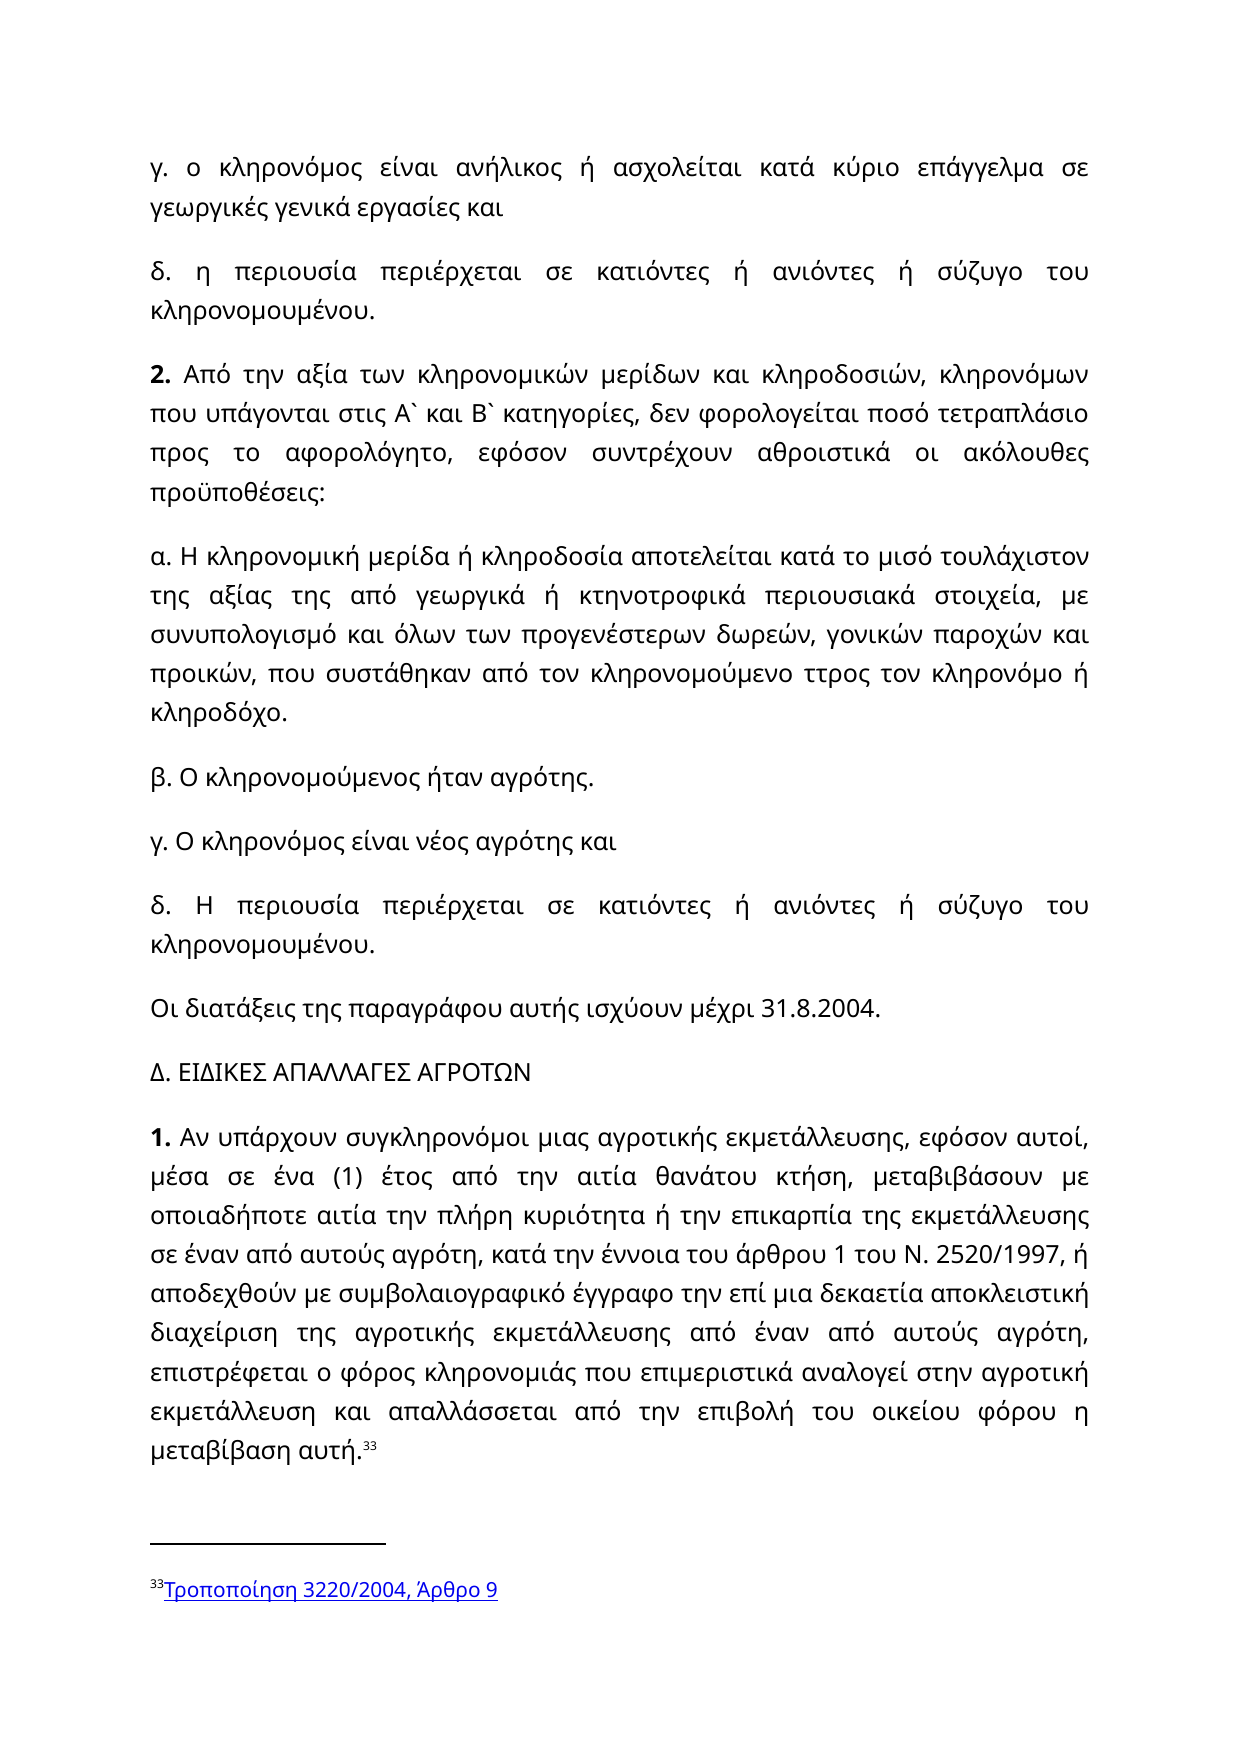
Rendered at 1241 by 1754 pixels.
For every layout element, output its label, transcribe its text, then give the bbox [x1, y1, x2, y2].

text δ. η περιουσία περιέρχεται σε κατιόντες ή ανιόντες ή σύζυγο του κληρονομουμένου. [150, 253, 1090, 327]
text β. Ο κληρονομούμενος ήταν αγρότης. [150, 759, 1090, 793]
text α. Η κληρονομική μερίδα ή κληροδοσία αποτελείται κατά το μισό τουλάχιστον της αξίας της από γεωργικά ή κτηνοτροφικά περιουσιακά στοιχεία, με συνυπολογισμό και όλων των προγενέστερων δωρεών, γονικών παροχών και προικών, που συστάθηκαν από τον κληρονομούμενο ττρος τον κληρονόμο ή κληροδόχο. [150, 538, 1090, 729]
text 2. Από την αξία των κληρονομικών μερίδων και κληροδοσιών, κληρονόμων που υπάγονται στις Α` και Β` κατηγορίες, δεν φορολογείται ποσό τετραπλάσιο προς το αφορολόγητο, εφόσον συντρέχουν αθροιστικά οι ακόλουθες προϋποθέσεις: [150, 357, 1090, 508]
text γ. Ο κληρονόμος είναι νέος αγρότης και [150, 823, 1090, 857]
text Οι διατάξεις της παραγράφου αυτής ισχύουν μέχρι 31.8.2004. [150, 991, 1090, 1025]
text Δ. ΕΙΔΙΚΕΣ ΑΠΑΛΛΑΓΕΣ ΑΓΡΟΤΩΝ [150, 1055, 1090, 1089]
text γ. ο κληρονόμος είναι ανήλικος ή ασχολείται κατά κύριο επάγγελμα σε γεωργικές γενικά εργασίες και [150, 150, 1090, 223]
text 1. Αν υπάρχουν συγκληρονόμοι μιας αγροτικής εκμετάλλευσης, εφόσον αυτοί, μέσα σε ένα (1) έτος από την αιτία θανάτου κτήση, μεταβιβάσουν με οποιαδήποτε αιτία την πλήρη κυριότητα ή την επικαρπία της εκμετάλλευσης σε έναν από αυτούς αγρότη, κατά την έννοια του άρθρου 1 του Ν. 2520/1997, ή αποδεχθούν με συμβολαιογραφικό έγγραφο την επί μια δεκαετία αποκλειστική διαχείριση της αγροτικής εκμετάλλευσης από έναν από αυτούς αγρότη, επιστρέφεται ο φόρος κληρονομιάς που επιμεριστικά αναλογεί στην αγροτική εκμετάλλευση και απαλλάσσεται από την επιβολή του οικείου φόρου η μεταβίβαση αυτή. [150, 1119, 1090, 1467]
text Τροποποίηση 3220/2004, Άρθρο 9 [150, 1576, 1090, 1604]
text δ. Η περιουσία περιέρχεται σε κατιόντες ή ανιόντες ή σύζυγο του κληρονομουμένου. [150, 887, 1090, 961]
